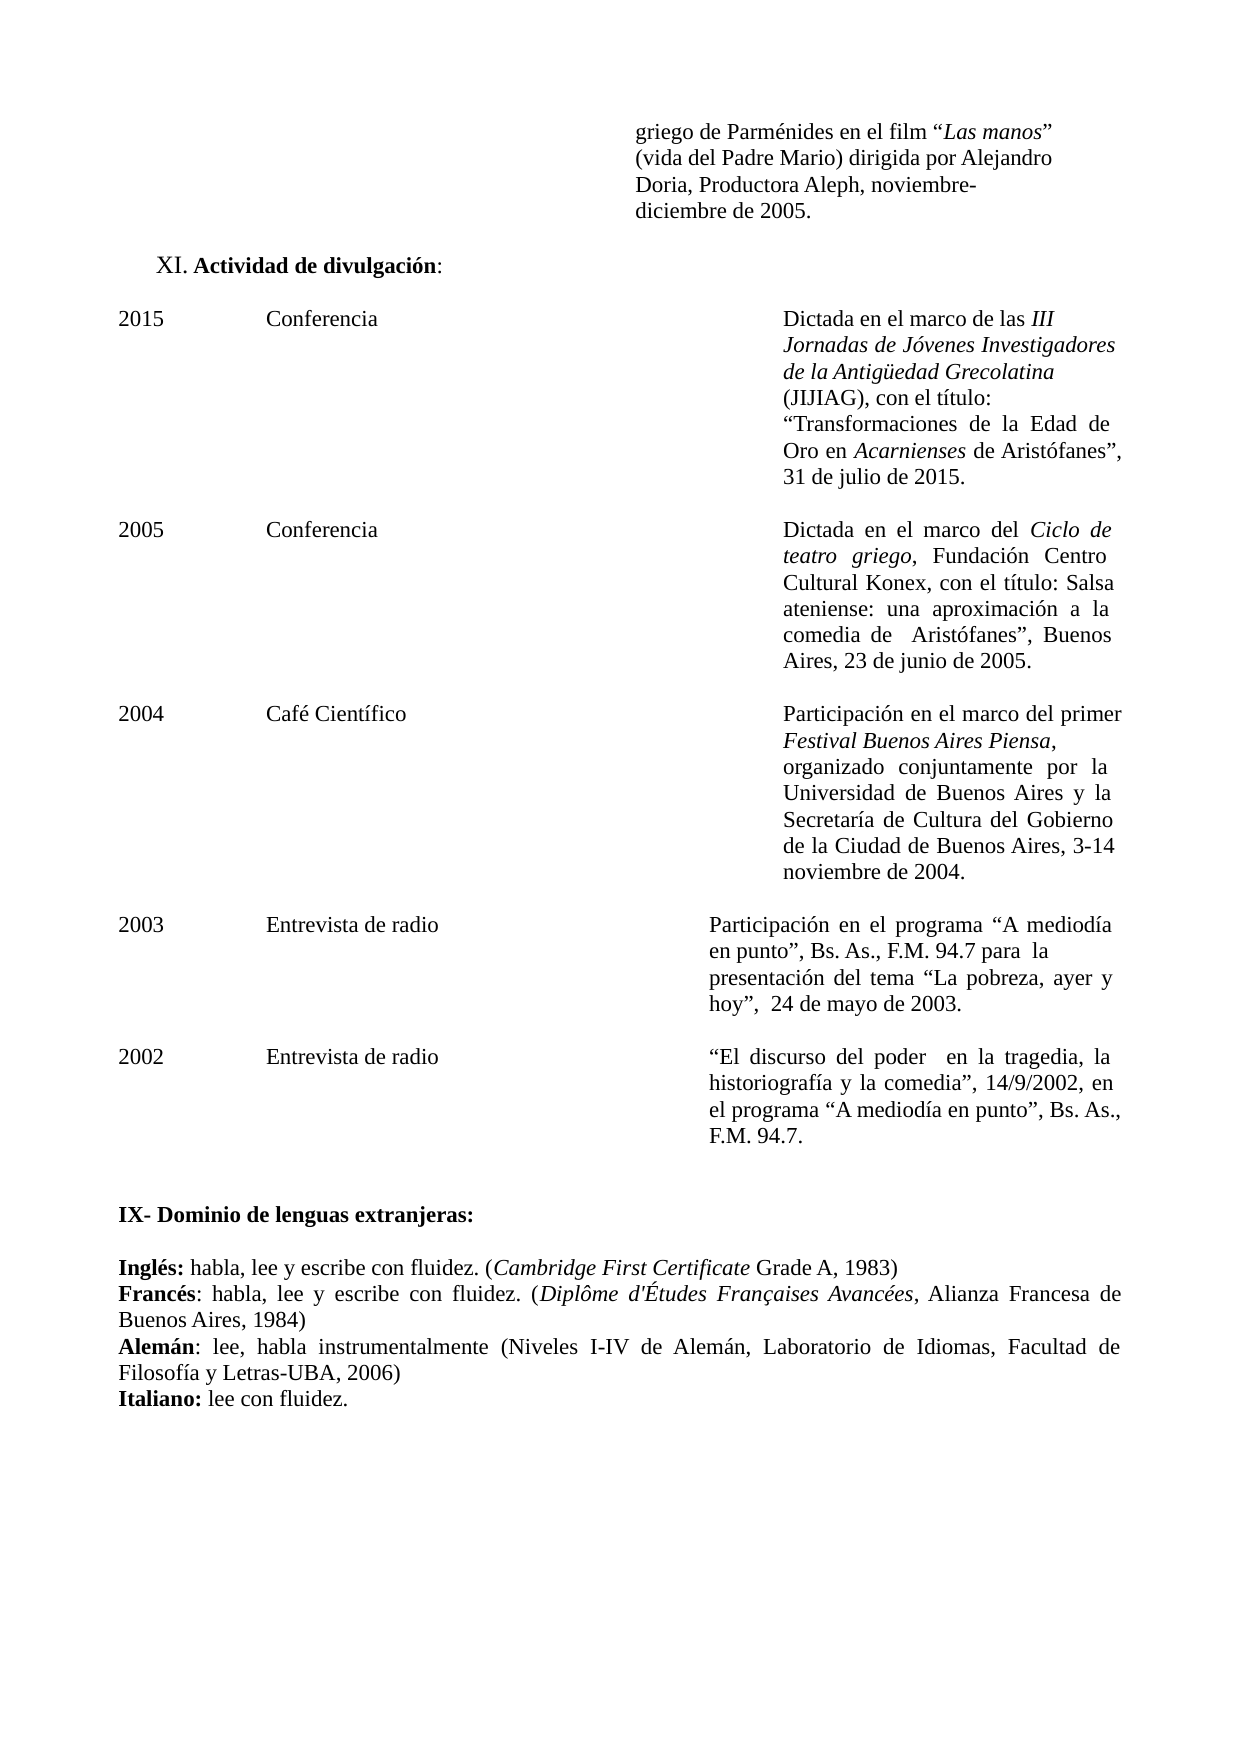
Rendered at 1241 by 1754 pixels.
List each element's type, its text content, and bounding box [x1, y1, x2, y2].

text 2015 Conferencia Dictada en el marco de las III Jornadas de Jóvenes Investigadores de la Antigüedad Grecolatina (JIJIAG), con el título: “Transformaciones de la Edad de Oro en Acarnienses de Aristófanes”, 31 de julio de 2015. [118, 305, 1122, 489]
text griego de Parménides en el film “Las manos” (vida del Padre Mario) dirigida por Alejandro Doria, Productora Aleph, noviembre- diciembre de 2005. [118, 118, 1122, 223]
text 2004 Café Científico Participación en el marco del primer Festival Buenos Aires Piensa, organizado conjuntamente por la Universidad de Buenos Aires y la Secretaría de Cultura del Gobierno de la Ciudad de Buenos Aires, 3-14 noviembre de 2004. [118, 700, 1122, 885]
text 2003 Entrevista de radio Participación en el programa “A mediodía en punto”, Bs. As., F.M. 94.7 para la presentación del tema “La pobreza, ayer y hoy”, 24 de mayo de 2003. [118, 911, 1122, 1017]
list Actividad de divulgación: [156, 250, 1122, 279]
text Alemán: lee, habla instrumentalmente (Niveles I-IV de Alemán, Laboratorio de Idiomas, Facultad de Filosofía y Letras-UBA, 2006) [118, 1333, 1122, 1386]
text 2002 Entrevista de radio “El discurso del poder en la tragedia, la historiografía y la comedia”, 14/9/2002, en el programa “A mediodía en punto”, Bs. As., F.M. 94.7. [118, 1043, 1122, 1148]
text Inglés: habla, lee y escribe con fluidez. (Cambridge First Certificate Grade A, 1983) [118, 1254, 1122, 1280]
text Francés: habla, lee y escribe con fluidez. (Diplôme d'Études Franҫaises Avancées, Alianza Francesa de Buenos Aires, 1984) [118, 1280, 1122, 1333]
text IX- Dominio de lenguas extranjeras: [118, 1201, 1122, 1227]
text 2005 Conferencia Dictada en el marco del Ciclo de teatro griego, Fundación Centro Cultural Konex, con el título: Salsa ateniense: una aproximación a la comedia de Aristófanes”, Buenos Aires, 23 de junio de 2005. [118, 516, 1122, 674]
text Italiano: lee con fluidez. [118, 1386, 1122, 1412]
